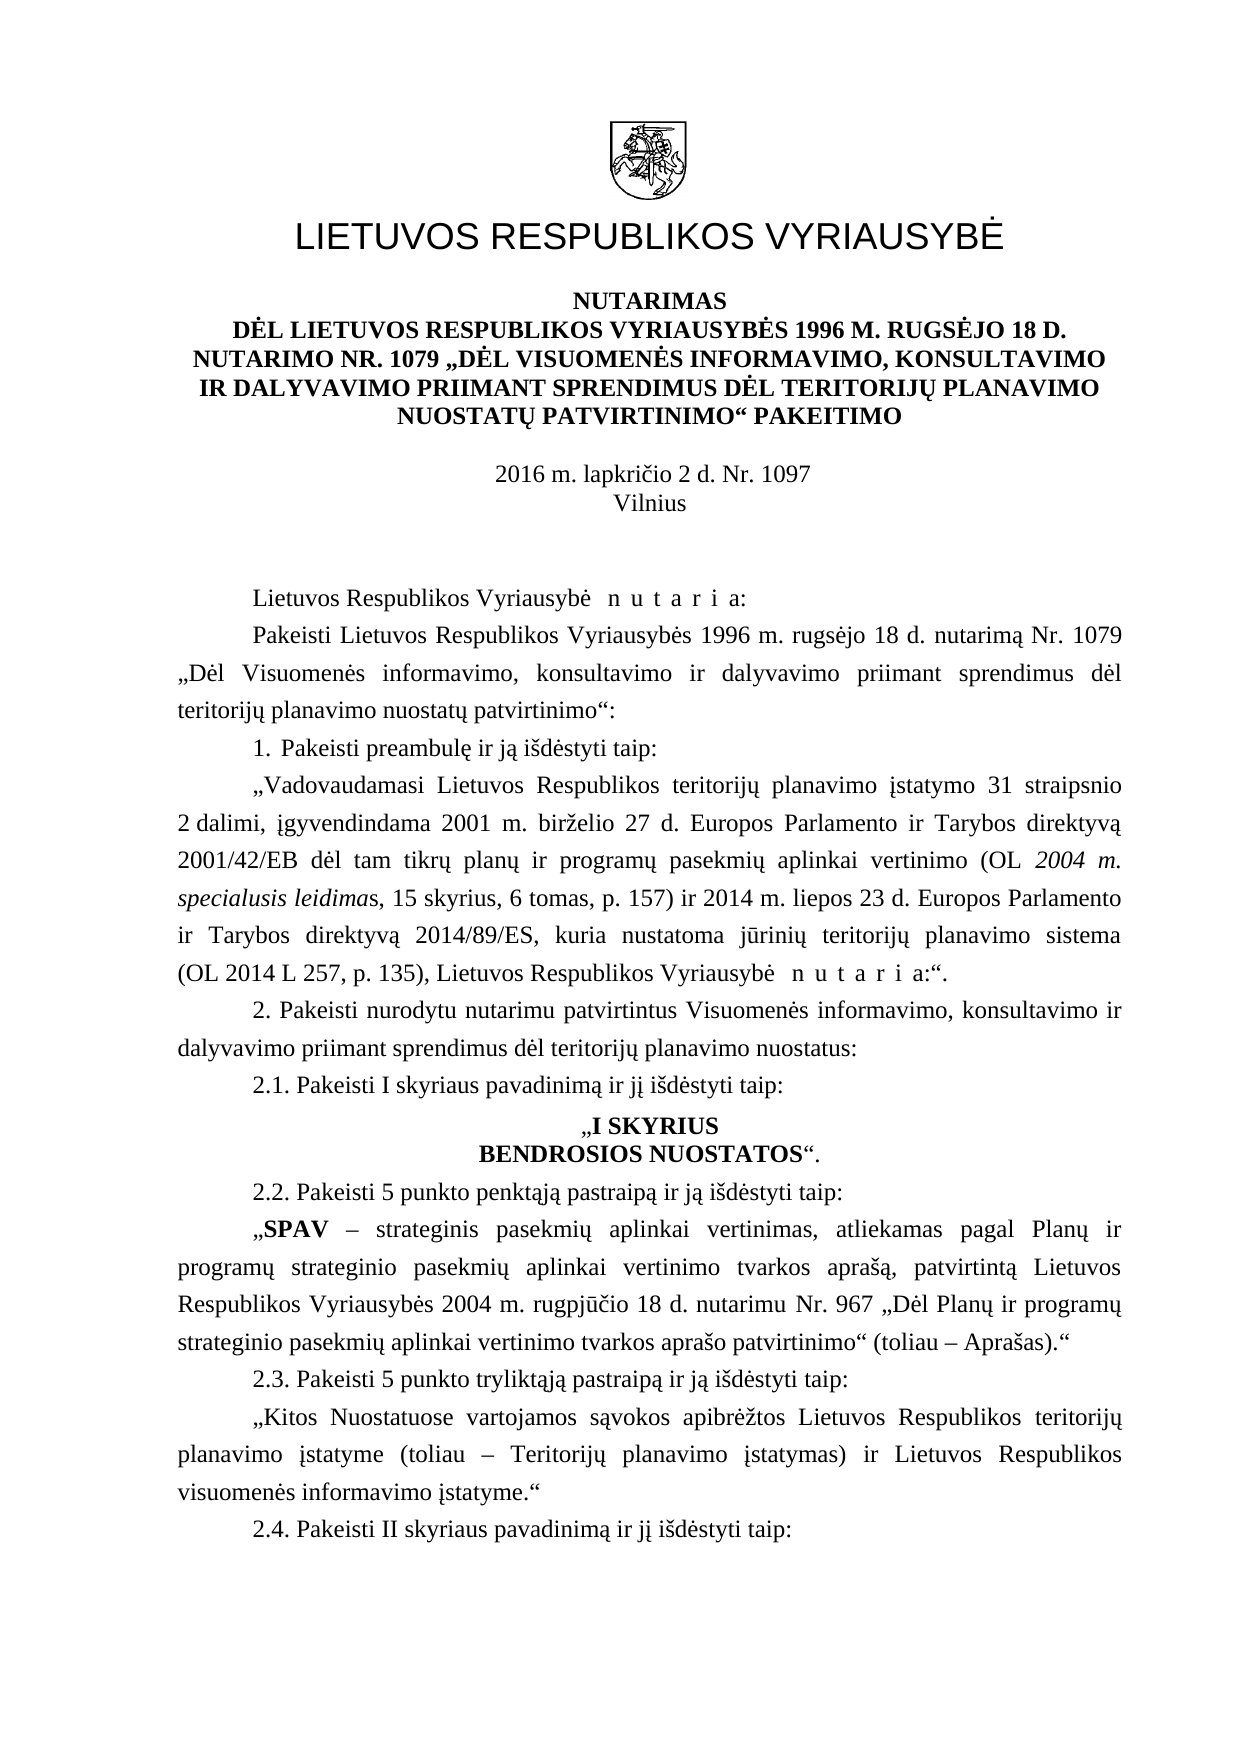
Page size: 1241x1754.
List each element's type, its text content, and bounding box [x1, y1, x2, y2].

text „Vadovaudamasi Lietuvos Respublikos teritorijų planavimo įstatymo 31 straipsnio 2 dalimi, įgyvendindama 2001 m. birželio 27 d. Europos Parlamento ir Tarybos direktyvą 2001/42/EB dėl tam tikrų planų ir programų pasekmių aplinkai vertinimo (OL 2004 m. specialusis leidimas, 15 skyrius, 6 tomas, p. 157) ir 2014 m. liepos 23 d. Europos Parlamento ir Tarybos direktyvą 2014/89/ES, kuria nustatoma jūrinių teritorijų planavimo sistema (OL 2014 L 257, p. 135), Lietuvos Respublikos Vyriausybė nutaria:“. [177, 761, 1122, 986]
text 2.3. Pakeisti 5 punkto tryliktąją pastraipą ir ją išdėstyti taip: [177, 1356, 1122, 1393]
text 2016 m. lapkričio 2 d. Nr. 1097 [177, 459, 1122, 488]
text 1. Pakeisti preambulę ir ją išdėstyti taip: [177, 724, 1122, 761]
text „I SKYRIUS [177, 1111, 1122, 1139]
text 2.1. Pakeisti I skyriaus pavadinimą ir jį išdėstyti taip: [177, 1061, 1122, 1099]
text Pakeisti Lietuvos Respublikos Vyriausybės 1996 m. rugsėjo 18 d. nutarimą Nr. 1079 „Dėl Visuomenės informavimo, konsultavimo ir dalyvavimo priimant sprendimus dėl teritorijų planavimo nuostatų patvirtinimo“: [177, 611, 1122, 724]
text 2.2. Pakeisti 5 punkto penktąją pastraipą ir ją išdėstyti taip: [177, 1168, 1122, 1206]
text nutarimas [177, 286, 1122, 315]
text 2. Pakeisti nurodytu nutarimu patvirtintus Visuomenės informavimo, konsultavimo ir dalyvavimo priimant sprendimus dėl teritorijų planavimo nuostatus: [177, 986, 1122, 1061]
text „SPAV – strateginis pasekmių aplinkai vertinimas, atliekamas pagal Planų ir programų strateginio pasekmių aplinkai vertinimo tvarkos aprašą, patvirtintą Lietuvos Respublikos Vyriausybės 2004 m. rugpjūčio 18 d. nutarimu Nr. 967 „Dėl Planų ir programų strateginio pasekmių aplinkai vertinimo tvarkos aprašo patvirtinimo“ (toliau – Aprašas).“ [177, 1206, 1122, 1356]
text Lietuvos Respublikos Vyriausybė [177, 214, 1122, 258]
text Vilnius [177, 488, 1122, 516]
text 2.4. Pakeisti II skyriaus pavadinimą ir jį išdėstyti taip: [177, 1506, 1122, 1543]
text BENDROSIOS NUOSTATOS“. [177, 1139, 1122, 1168]
text Lietuvos Respublikos Vyriausybė nutaria: [177, 574, 1122, 611]
text „Kitos Nuostatuose vartojamos sąvokos apibrėžtos Lietuvos Respublikos teritorijų planavimo įstatyme (toliau – Teritorijų planavimo įstatymas) ir Lietuvos Respublikos visuomenės informavimo įstatyme.“ [177, 1393, 1122, 1506]
text DĖL LIETUVOS RESPUBLIKOS VYRIAUSYBĖS 1996 M. RUGSĖJO 18 D. NUTARIMO NR. 1079 „DĖL VISUOMENĖS INFORMAVIMO, KONSULTAVIMO IR DALYVAVIMO PRIIMANT SPRENDIMUS DĖL TERITORIJŲ PLANAVIMO NUOSTATŲ PATVIRTINIMO“ PAKEITIMO [177, 315, 1122, 430]
